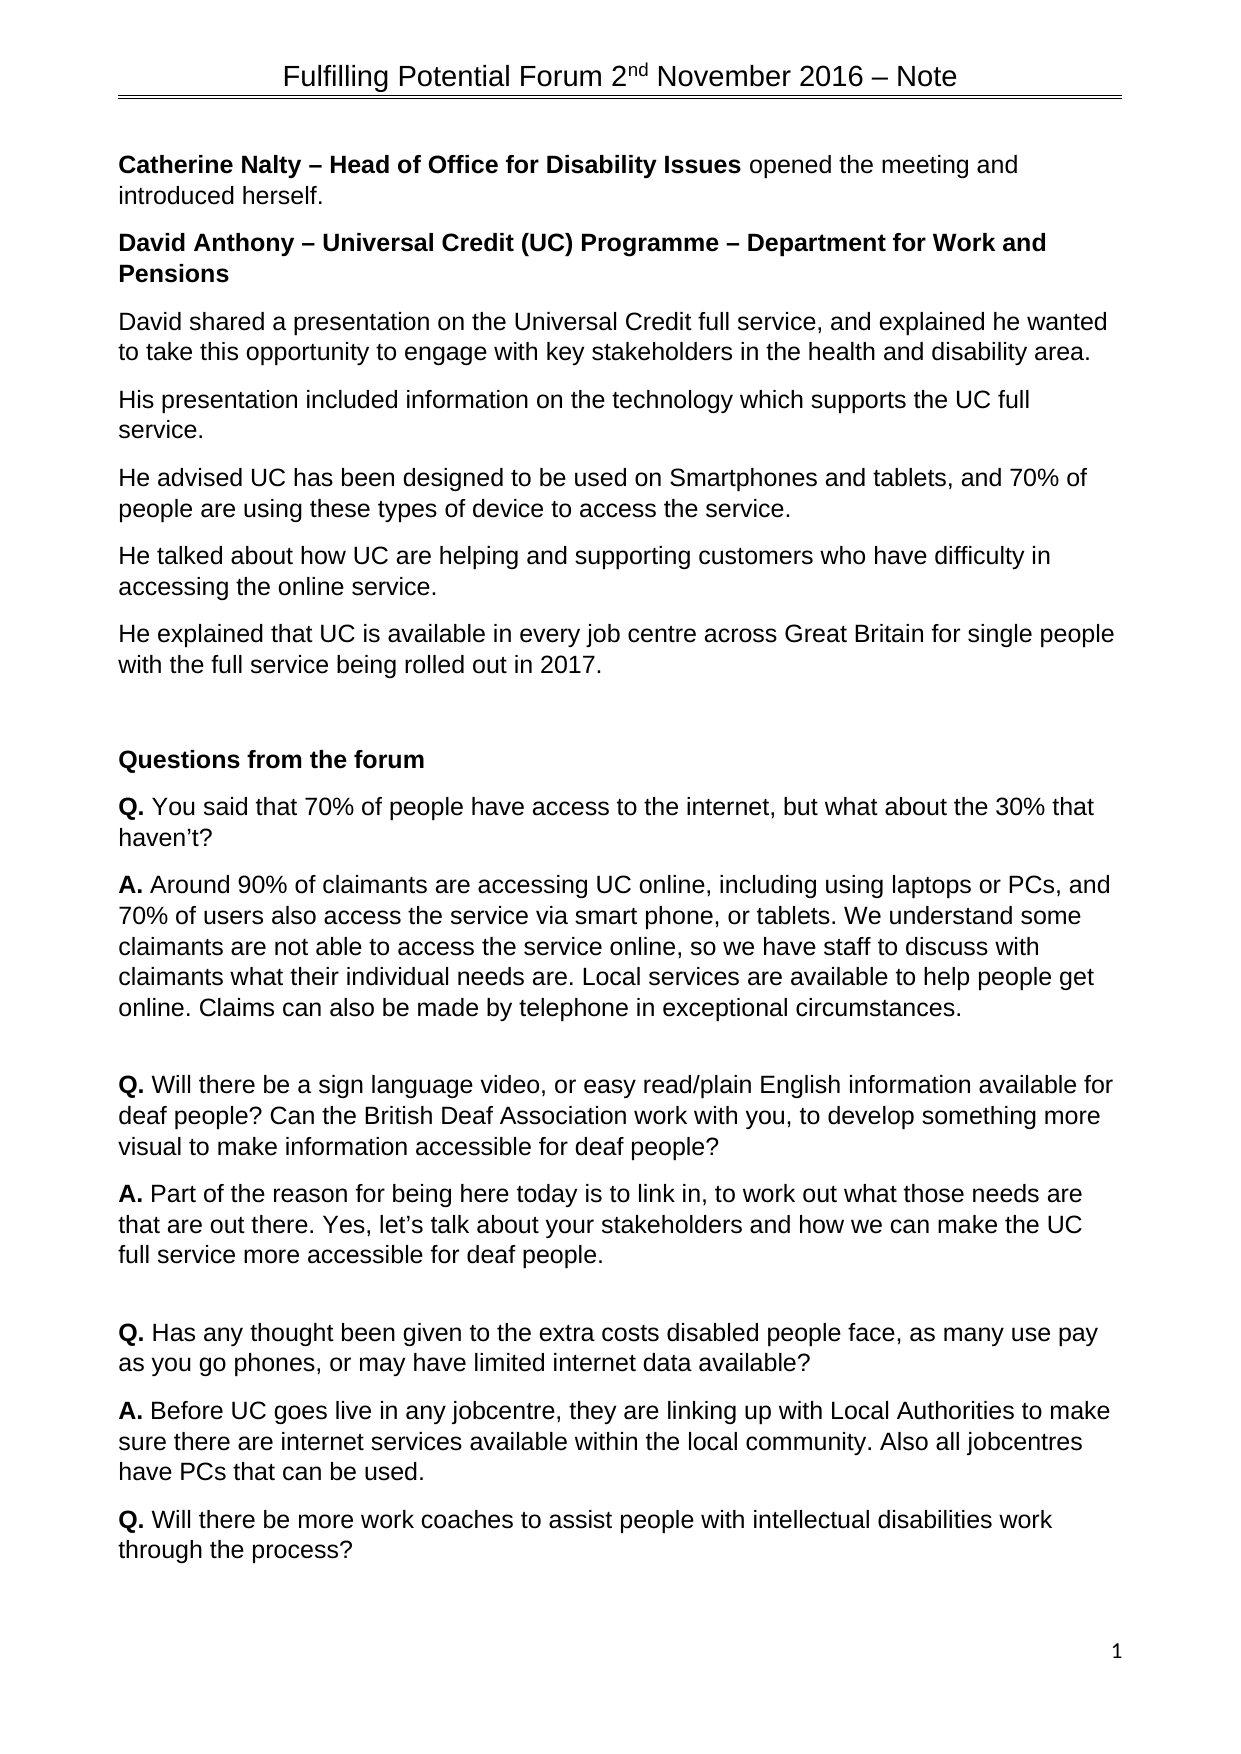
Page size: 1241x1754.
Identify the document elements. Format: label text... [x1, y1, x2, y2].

text His presentation included information on the technology which supports the UC full service. [118, 385, 1122, 444]
text Questions from the forum [118, 744, 1122, 773]
text Q. Will there be a sign language video, or easy read/plain English information available for deaf people? Can the British Deaf Association work with you, to develop something more visual to make information accessible for deaf people? [118, 1070, 1122, 1160]
text Q. Will there be more work coaches to assist people with intellectual disabilities work through the process? [118, 1505, 1122, 1564]
text A. Part of the reason for being here today is to link in, to work out what those needs are that are out there. Yes, let’s talk about your stakeholders and how we can make the UC full service more accessible for deaf people. [118, 1179, 1122, 1299]
text A. Before UC goes live in any jobcentre, they are linking up with Local Authorities to make sure there are internet services available within the local community. Also all jobcentres have PCs that can be used. [118, 1396, 1122, 1486]
text A. Around 90% of claimants are accessing UC online, including using laptops or PCs, and 70% of users also access the service via smart phone, or tablets. We understand some claimants are not able to access the service online, so we have staff to discuss with claimants what their individual needs are. Local services are available to help people get online. Claims can also be made by telephone in exceptional circumstances. [118, 870, 1122, 1052]
text Catherine Nalty – Head of Office for Disability Issues opened the meeting and introduced herself. [118, 150, 1122, 210]
text David shared a presentation on the Universal Credit full service, and explained he wanted to take this opportunity to engage with key stakeholders in the health and disability area. [118, 307, 1122, 366]
text He advised UC has been designed to be used on Smartphones and tablets, and 70% of people are using these types of device to access the service. [118, 463, 1122, 522]
text David Anthony – Universal Credit (UC) Programme – Department for Work and Pensions [118, 228, 1122, 288]
text He explained that UC is available in every job centre across Great Britain for single people with the full service being rolled out in 2017. [118, 619, 1122, 678]
text He talked about how UC are helping and supporting customers who have difficulty in accessing the online service. [118, 541, 1122, 600]
text Q. You said that 70% of people have access to the internet, but what about the 30% that haven’t? [118, 792, 1122, 851]
text Fulfilling Potential Forum 2nd November 2016 – Note [118, 59, 1122, 95]
text Q. Has any thought been given to the extra costs disabled people face, as many use pay as you go phones, or may have limited internet data available? [118, 1318, 1122, 1377]
